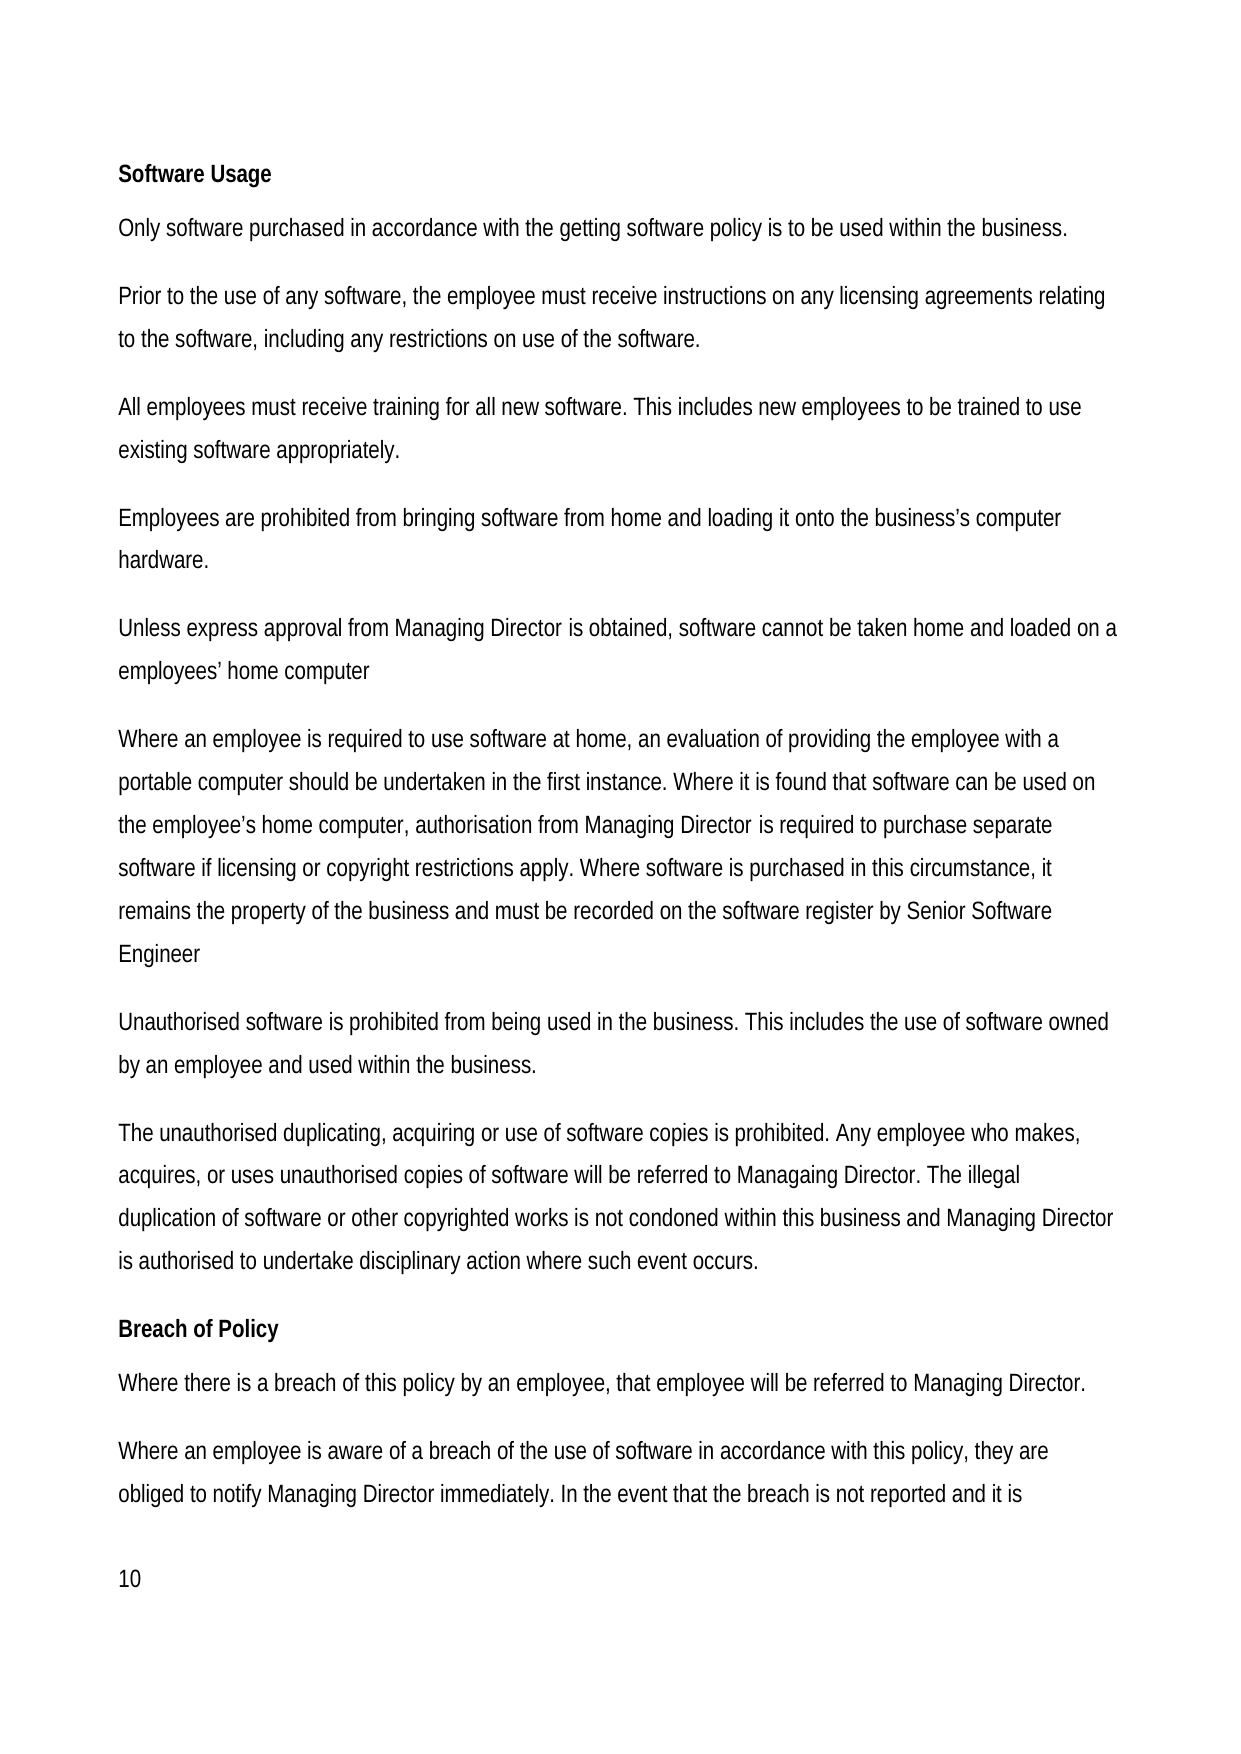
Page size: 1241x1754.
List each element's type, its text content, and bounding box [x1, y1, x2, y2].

text Only software purchased in accordance with the getting software policy is to be used within the business. [118, 213, 1122, 242]
text All employees must receive training for all new software. This includes new employees to be trained to use existing software appropriately. [118, 392, 1122, 463]
text Where an employee is required to use software at home, an evaluation of providing the employee with a portable computer should be undertaken in the first instance. Where it is found that software can be used on the employee’s home computer, authorisation from Managing Director is required to purchase separate software if licensing or copyright restrictions apply. Where software is purchased in this circumstance, it remains the property of the business and must be recorded on the software register by Senior Software Engineer [118, 724, 1122, 967]
text Unauthorised software is prohibited from being used in the business. This includes the use of software owned by an employee and used within the business. [118, 1007, 1122, 1078]
text Employees are prohibited from bringing software from home and loading it onto the business’s computer hardware. [118, 502, 1122, 574]
text Where an employee is aware of a breach of the use of software in accordance with this policy, they are obliged to notify Managing Director immediately. In the event that the breach is not reported and it is [118, 1436, 1122, 1507]
subtitle Software Usage [118, 159, 1122, 188]
text Where there is a breach of this policy by an employee, that employee will be referred to Managing Director. [118, 1368, 1122, 1396]
text Prior to the use of any software, the employee must receive instructions on any licensing agreements relating to the software, including any restrictions on use of the software. [118, 281, 1122, 352]
text Unless express approval from Managing Director is obtained, software cannot be taken home and loaded on a employees’ home computer [118, 613, 1122, 685]
text The unauthorised duplicating, acquiring or use of software copies is prohibited. Any employee who makes, acquires, or uses unauthorised copies of software will be referred to Managaing Director. The illegal duplication of software or other copyrighted works is not condoned within this business and Managing Director is authorised to undertake disciplinary action where such event occurs. [118, 1117, 1122, 1275]
subtitle Breach of Policy [118, 1314, 1122, 1343]
